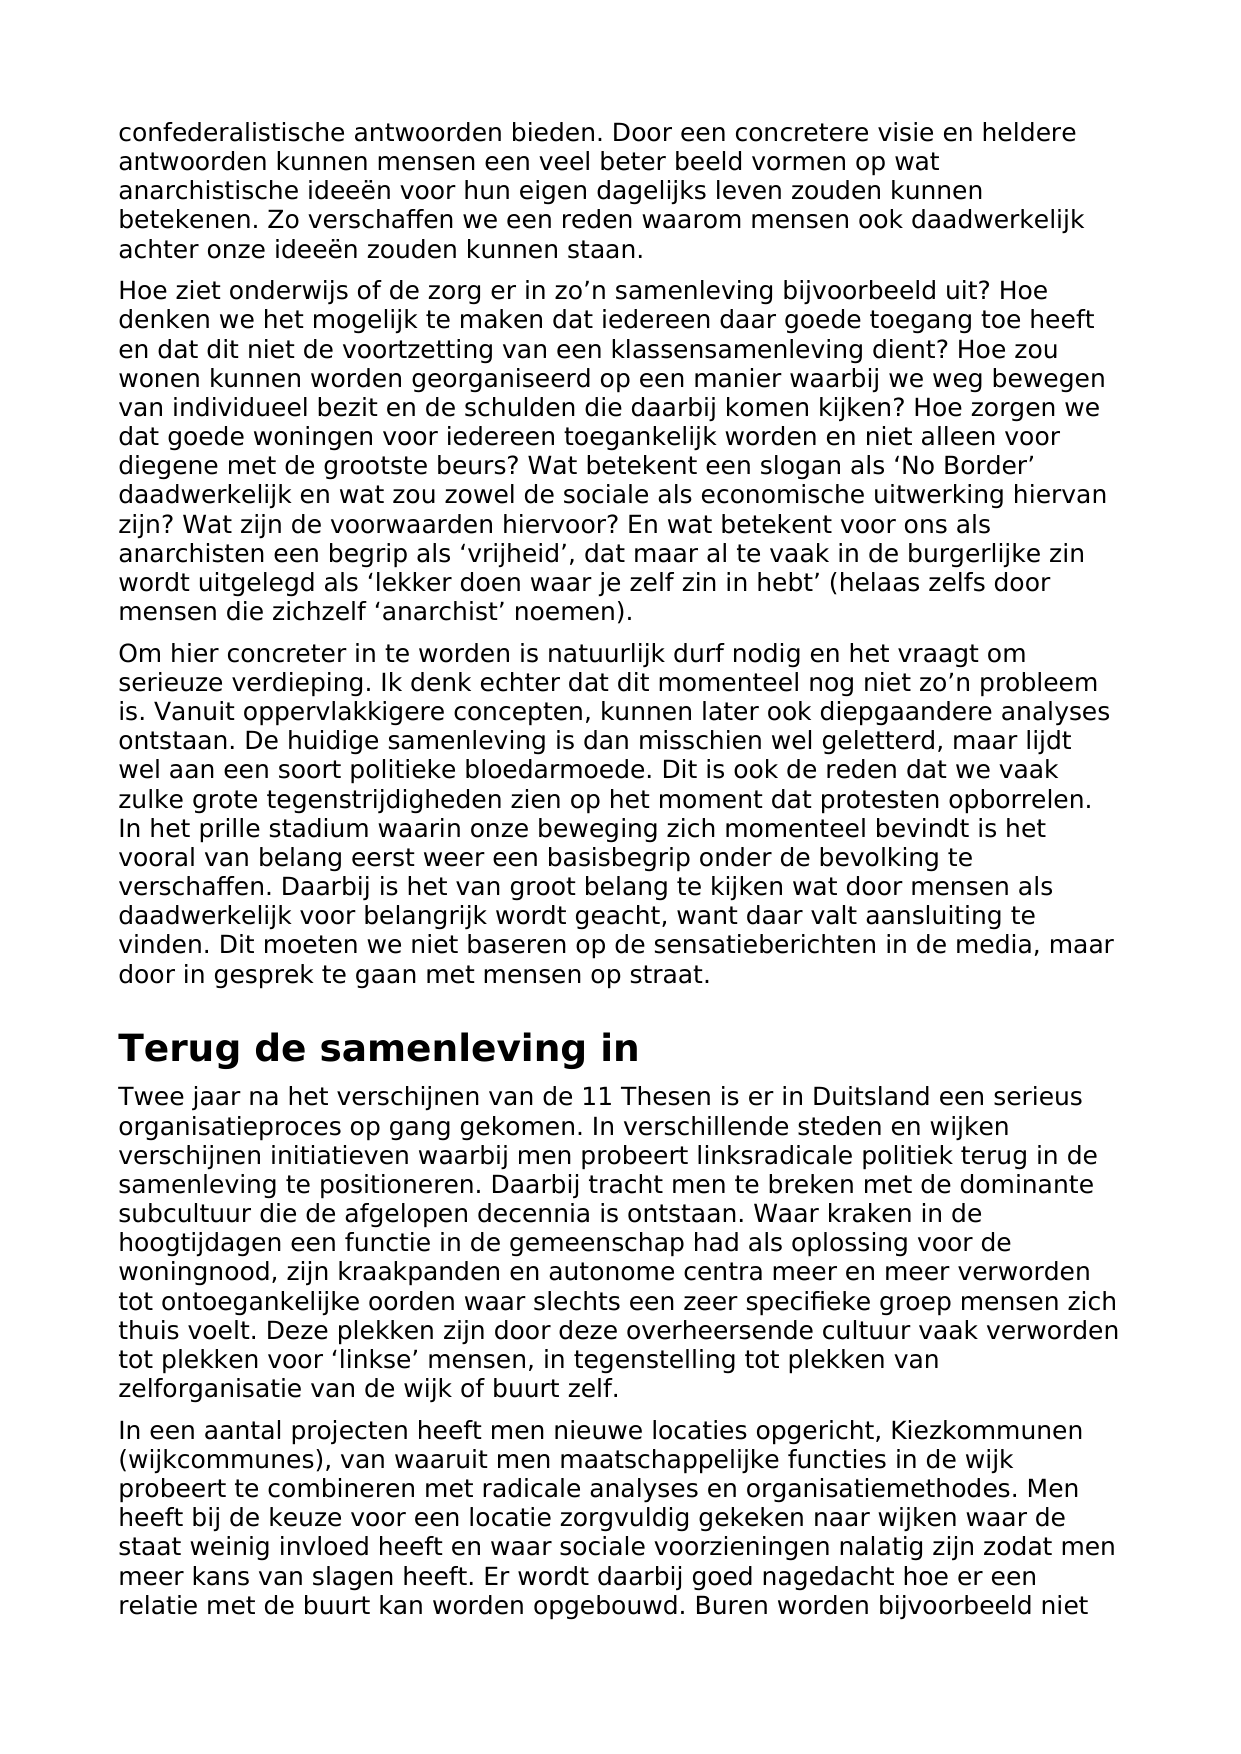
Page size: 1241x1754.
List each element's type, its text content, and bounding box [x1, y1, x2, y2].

text Om hier concreter in te worden is natuurlijk durf nodig en het vraagt om serieuze verdieping. Ik denk echter dat dit momenteel nog niet zo’n probleem is. Vanuit oppervlakkigere concepten, kunnen later ook diepgaandere analyses ontstaan. De huidige samenleving is dan misschien wel geletterd, maar lijdt wel aan een soort politieke bloedarmoede. Dit is ook de reden dat we vaak zulke grote tegenstrijdigheden zien op het moment dat protesten opborrelen. In het prille stadium waarin onze beweging zich momenteel bevindt is het vooral van belang eerst weer een basisbegrip onder de bevolking te verschaffen. Daarbij is het van groot belang te kijken wat door mensen als daadwerkelijk voor belangrijk wordt geacht, want daar valt aansluiting te vinden. Dit moeten we niet baseren op de sensatieberichten in de media, maar door in gesprek te gaan met mensen op straat. [118, 639, 1122, 989]
text Hoe ziet onderwijs of de zorg er in zo’n samenleving bijvoorbeeld uit? Hoe denken we het mogelijk te maken dat iedereen daar goede toegang toe heeft en dat dit niet de voortzetting van een klassensamenleving dient? Hoe zou wonen kunnen worden georganiseerd op een manier waarbij we weg bewegen van individueel bezit en de schulden die daarbij komen kijken? Hoe zorgen we dat goede woningen voor iedereen toegankelijk worden en niet alleen voor diegene met de grootste beurs? Wat betekent een slogan als ‘No Border’ daadwerkelijk en wat zou zowel de sociale als economische uitwerking hiervan zijn? Wat zijn de voorwaarden hiervoor? En wat betekent voor ons als anarchisten een begrip als ‘vrijheid’, dat maar al te vaak in de burgerlijke zin wordt uitgelegd als ‘lekker doen waar je zelf zin in hebt’ (helaas zelfs door mensen die zichzelf ‘anarchist’ noemen). [118, 276, 1122, 626]
text Twee jaar na het verschijnen van de 11 Thesen is er in Duitsland een serieus organisatieproces op gang gekomen. In verschillende steden en wijken verschijnen initiatieven waarbij men probeert linksradicale politiek terug in de samenleving te positioneren. Daarbij tracht men te breken met de dominante subcultuur die de afgelopen decennia is ontstaan. Waar kraken in de hoogtijdagen een functie in de gemeenschap had als oplossing voor de woningnood, zijn kraakpanden en autonome centra meer en meer verworden tot ontoegankelijke oorden waar slechts een zeer specifieke groep mensen zich thuis voelt. Deze plekken zijn door deze overheersende cultuur vaak verworden tot plekken voor ‘linkse’ mensen, in tegenstelling tot plekken van zelforganisatie van de wijk of buurt zelf. [118, 1083, 1122, 1403]
text In een aantal projecten heeft men nieuwe locaties opgericht, Kiezkommunen (wijkcommunes), van waaruit men maatschappelijke functies in de wijk probeert te combineren met radicale analyses en organisatiemethodes. Men heeft bij de keuze voor een locatie zorgvuldig gekeken naar wijken waar de staat weinig invloed heeft en waar sociale voorzieningen nalatig zijn zodat men meer kans van slagen heeft. Er wordt daarbij goed nagedacht hoe er een relatie met de buurt kan worden opgebouwd. Buren worden bijvoorbeeld niet [118, 1416, 1122, 1620]
text confederalistische antwoorden bieden. Door een concretere visie en heldere antwoorden kunnen mensen een veel beter beeld vormen op wat anarchistische ideeën voor hun eigen dagelijks leven zouden kunnen betekenen. Zo verschaffen we een reden waarom mensen ook daadwerkelijk achter onze ideeën zouden kunnen staan. [118, 118, 1122, 264]
subtitle Terug de samenleving in [118, 1026, 1122, 1070]
